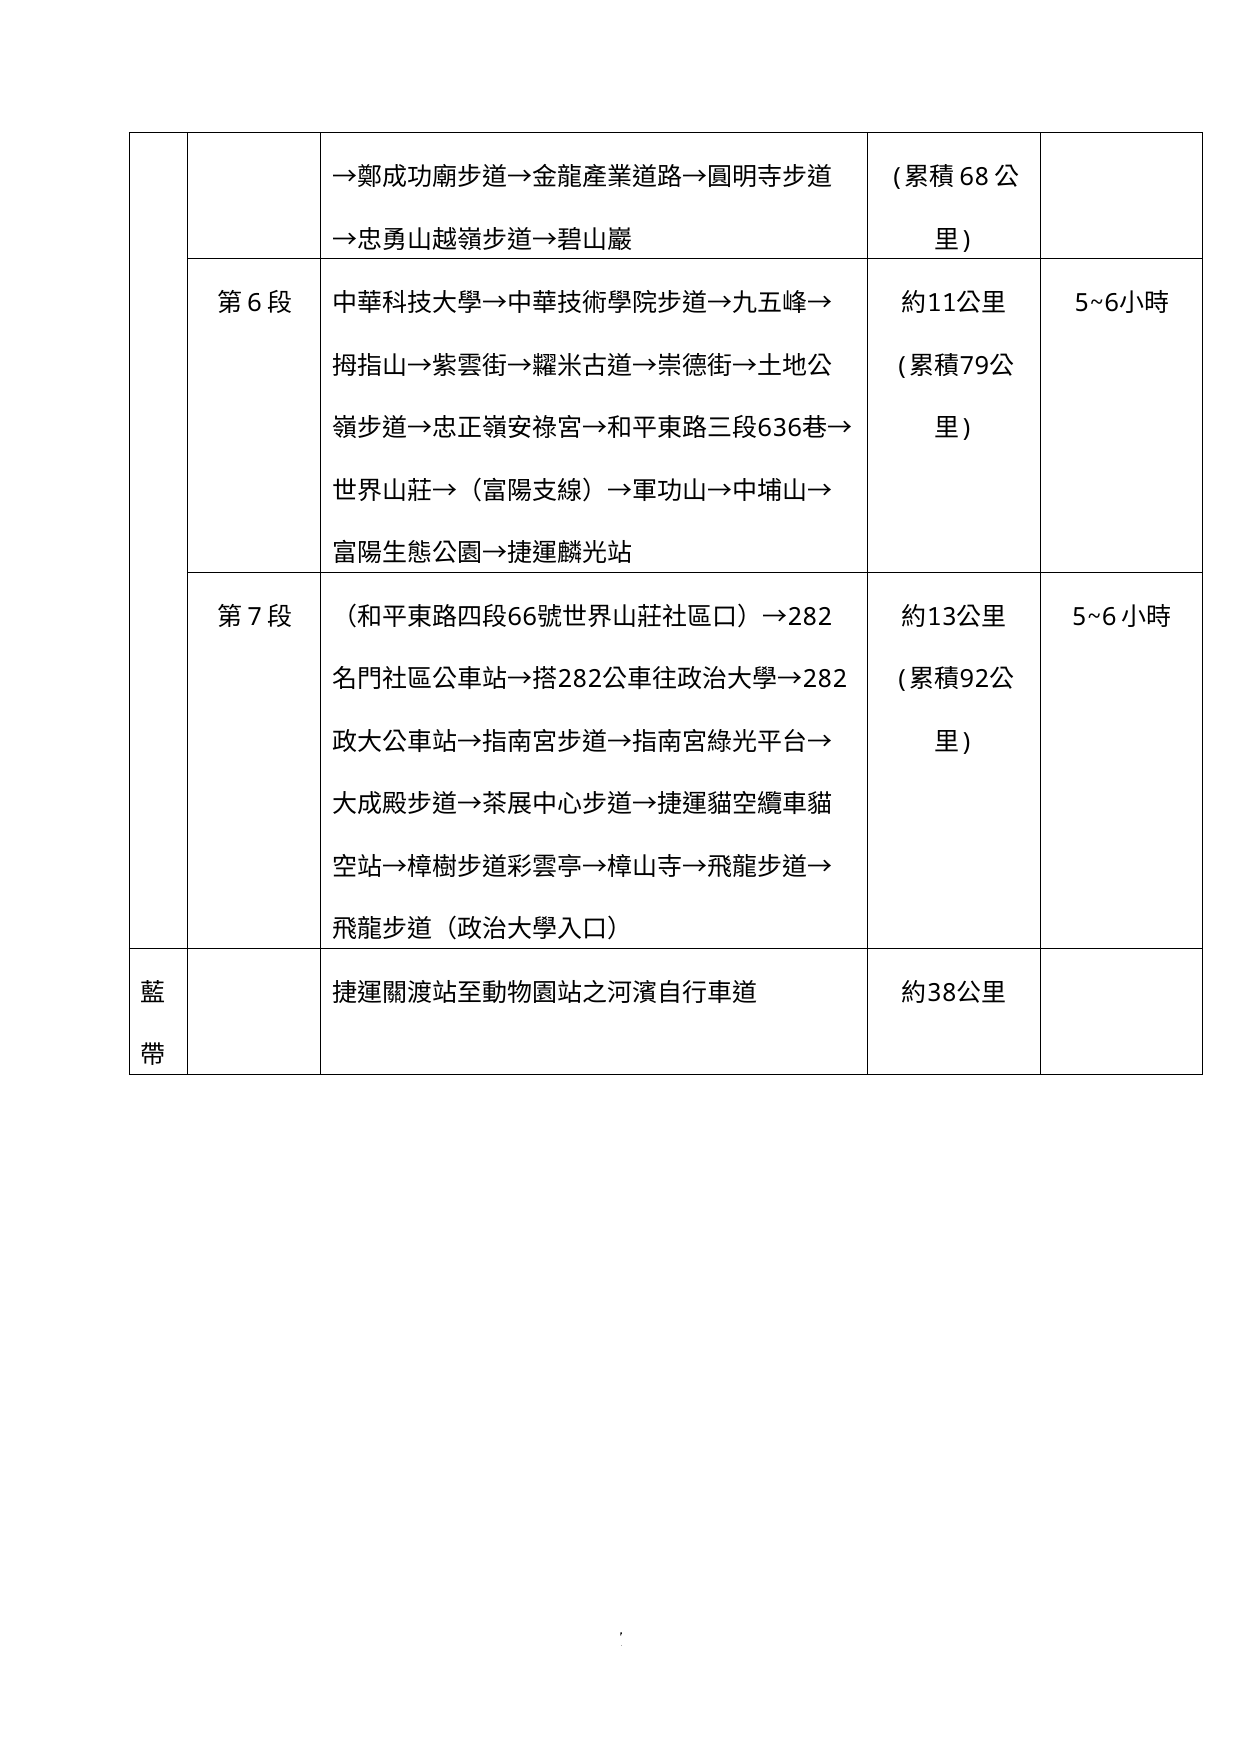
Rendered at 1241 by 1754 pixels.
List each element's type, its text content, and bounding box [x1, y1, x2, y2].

table_cell 5~6小時 [1041, 573, 1202, 948]
table_cell 第7段 [188, 573, 320, 948]
table_cell 捷運關渡站至動物園站之河濱自行車道 [321, 949, 867, 1074]
table_cell （和平東路四段66號世界山莊社區口）→282名門社區公車站→搭282公車往政治大學→282政大公車站→指南宮步道→指南宮綠光平台→大成殿步道→茶展中心步道→捷運貓空纜車貓空站→樟樹步道彩雲亭→樟山寺→飛龍步道→飛龍步道（政治大學入口） [321, 573, 867, 948]
table_cell →鄭成功廟步道→金龍產業道路→圓明寺步道→忠勇山越嶺步道→碧山巖 [321, 133, 867, 258]
table_cell (累積68公里) [868, 133, 1040, 258]
table_cell [188, 133, 320, 258]
table_cell [1041, 133, 1202, 258]
table_cell 5~6小時 [1041, 259, 1202, 572]
table_cell [1041, 949, 1202, 1074]
table_cell 約13公里 (累積92公里) [868, 573, 1040, 948]
table_cell 中華科技大學→中華技術學院步道→九五峰→拇指山→紫雲街→糶米古道→崇德街→土地公嶺步道→忠正嶺安祿宮→和平東路三段636巷→世界山莊→（富陽支線）→軍功山→中埔山→富陽生態公園→捷運麟光站 [321, 259, 867, 572]
table_cell 約38公里 [868, 949, 1040, 1074]
table_cell 約11公里 (累積79公里) [868, 259, 1040, 572]
table_cell [130, 133, 187, 948]
table_cell [188, 949, 320, 1074]
table_cell 第6段 [188, 259, 320, 572]
table_cell 藍帶 [130, 949, 187, 1074]
